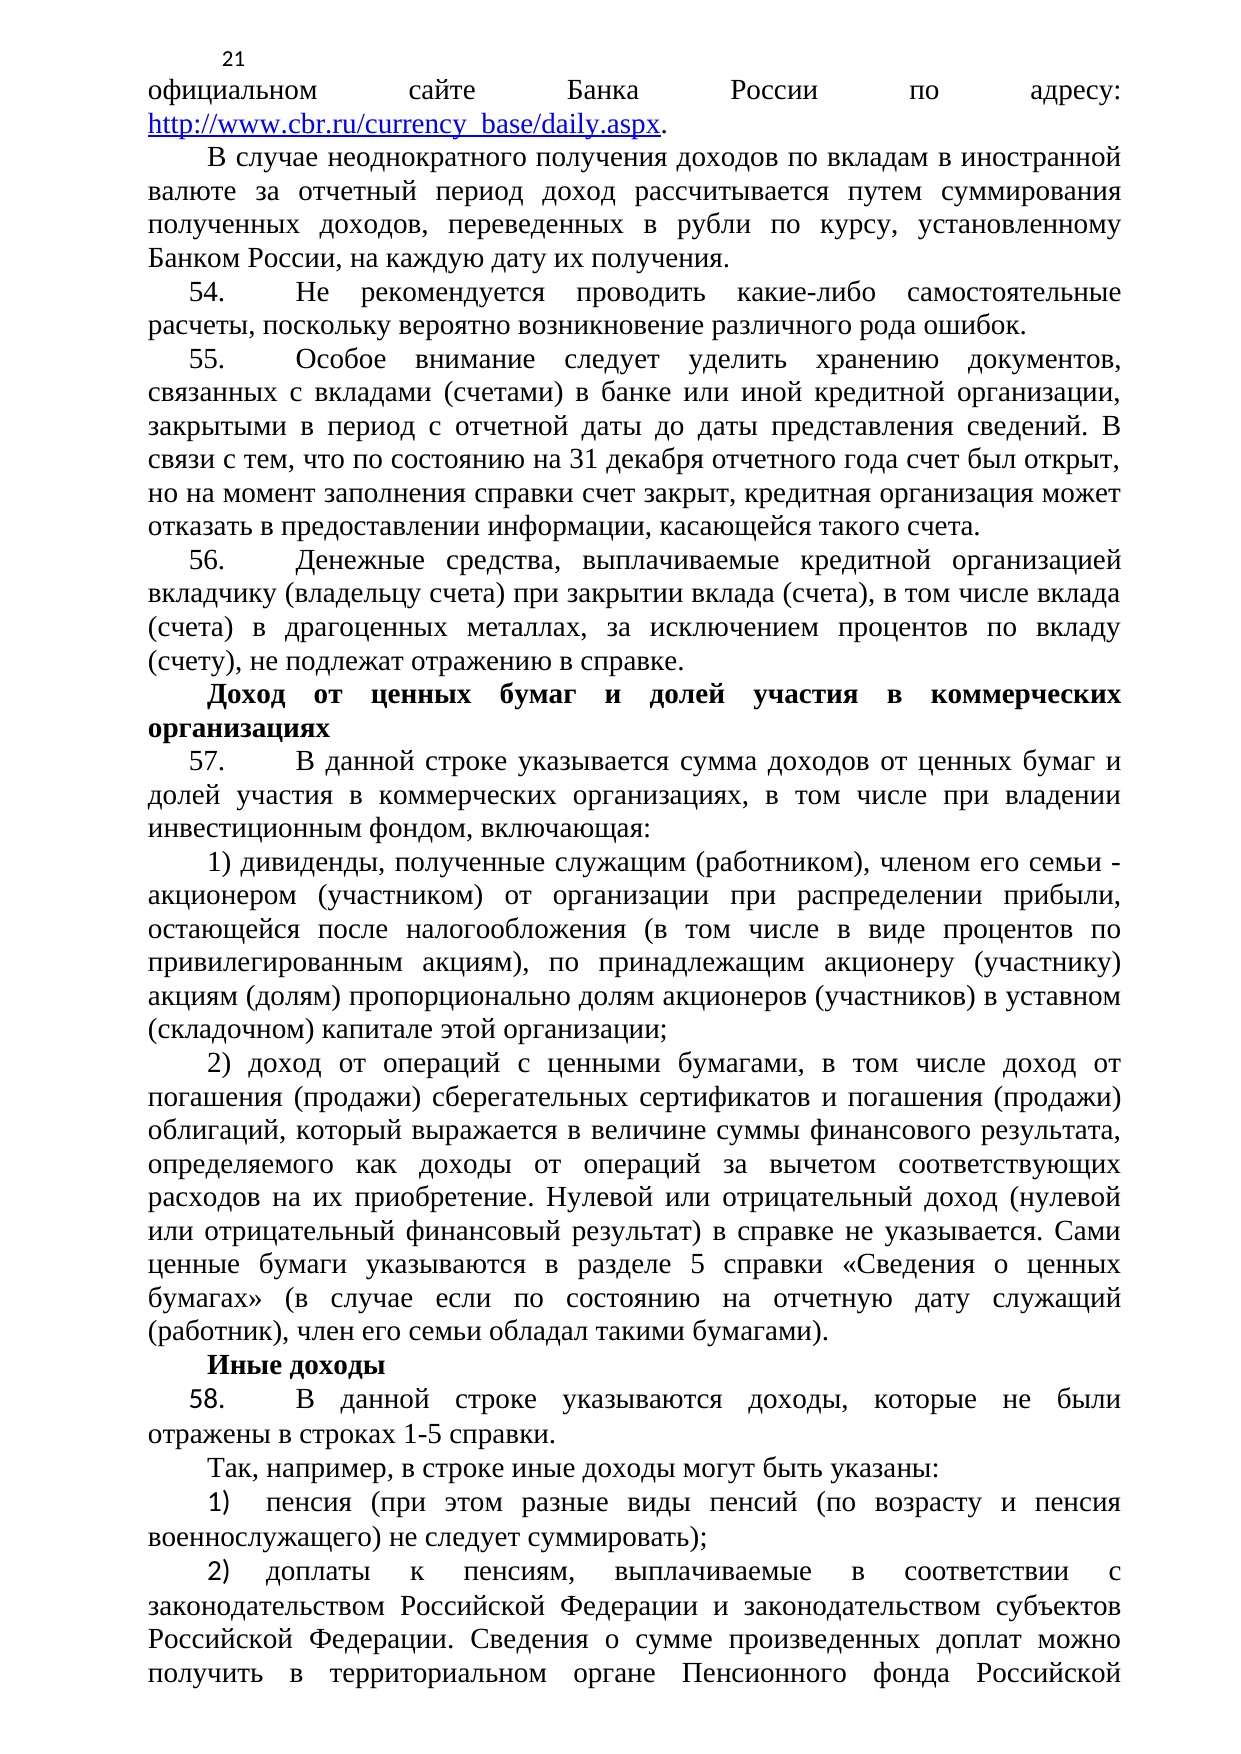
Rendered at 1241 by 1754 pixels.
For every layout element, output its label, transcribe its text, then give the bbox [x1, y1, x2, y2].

list Доход от ценных бумаг и долей участия в коммерческих организациях [148, 676, 1122, 743]
list 1) дивиденды, полученные служащим (работником), членом его семьи - акционером (участником) от организации при распределении прибыли, остающейся после налогообложения (в том числе в виде процентов по привилегированным акциям), по принадлежащим акционеру (участнику) акциям (долям) пропорционально долям акционеров (участников) в уставном (складочном) капитале этой организации; [148, 844, 1122, 1045]
text Так, например, в строке иные доходы могут быть указаны: [148, 1450, 1122, 1483]
text В случае неоднократного получения доходов по вкладам в иностранной валюте за отчетный период доход рассчитывается путем суммирования полученных доходов, переведенных в рубли по курсу, установленному Банком России, на каждую дату их получения. [148, 139, 1122, 274]
list доплаты к пенсиям, выплачиваемые в соответствии с законодательством Российской Федерации и законодательством субъектов Российской Федерации. Сведения о сумме произведенных доплат можно получить в территориальном органе Пенсионного фонда Российской [148, 1552, 1122, 1689]
list В данной строке указывается сумма доходов от ценных бумаг и долей участия в коммерческих организациях, в том числе при владении инвестиционным фондом, включающая: [148, 743, 1122, 844]
list Не рекомендуется проводить какие-либо самостоятельные расчеты, поскольку вероятно возникновение различного рода ошибок. [148, 274, 1122, 341]
list пенсия (при этом разные виды пенсий (по возрасту и пенсия военнослужащего) не следует суммировать); [148, 1483, 1122, 1552]
list Иные доходы [148, 1347, 1122, 1381]
list В данной строке указываются доходы, которые не были отражены в строках 1-5 справки. [148, 1381, 1122, 1450]
list официальном сайте Банка России по адресу: http://www.cbr.ru/currency_base/daily.aspx. [148, 72, 1122, 139]
list Особое внимание следует уделить хранению документов, связанных с вкладами (счетами) в банке или иной кредитной организации, закрытыми в период с отчетной даты до даты представления сведений. В связи с тем, что по состоянию на 31 декабря отчетного года счет был открыт, но на момент заполнения справки счет закрыт, кредитная организация может отказать в предоставлении информации, касающейся такого счета. [148, 341, 1122, 542]
list Денежные средства, выплачиваемые кредитной организацией вкладчику (владельцу счета) при закрытии вклада (счета), в том числе вклада (счета) в драгоценных металлах, за исключением процентов по вкладу (счету), не подлежат отражению в справке. [148, 542, 1122, 676]
list 2) доход от операций с ценными бумагами, в том числе доход от погашения (продажи) сберегательных сертификатов и погашения (продажи) облигаций, который выражается в величине суммы финансового результата, определяемого как доходы от операций за вычетом соответствующих расходов на их приобретение. Нулевой или отрицательный доход (нулевой или отрицательный финансовый результат) в справке не указывается. Сами ценные бумаги указываются в разделе 5 справки «Сведения о ценных бумагах» (в случае если по состоянию на отчетную дату служащий (работник), член его семьи обладал такими бумагами). [148, 1045, 1122, 1347]
